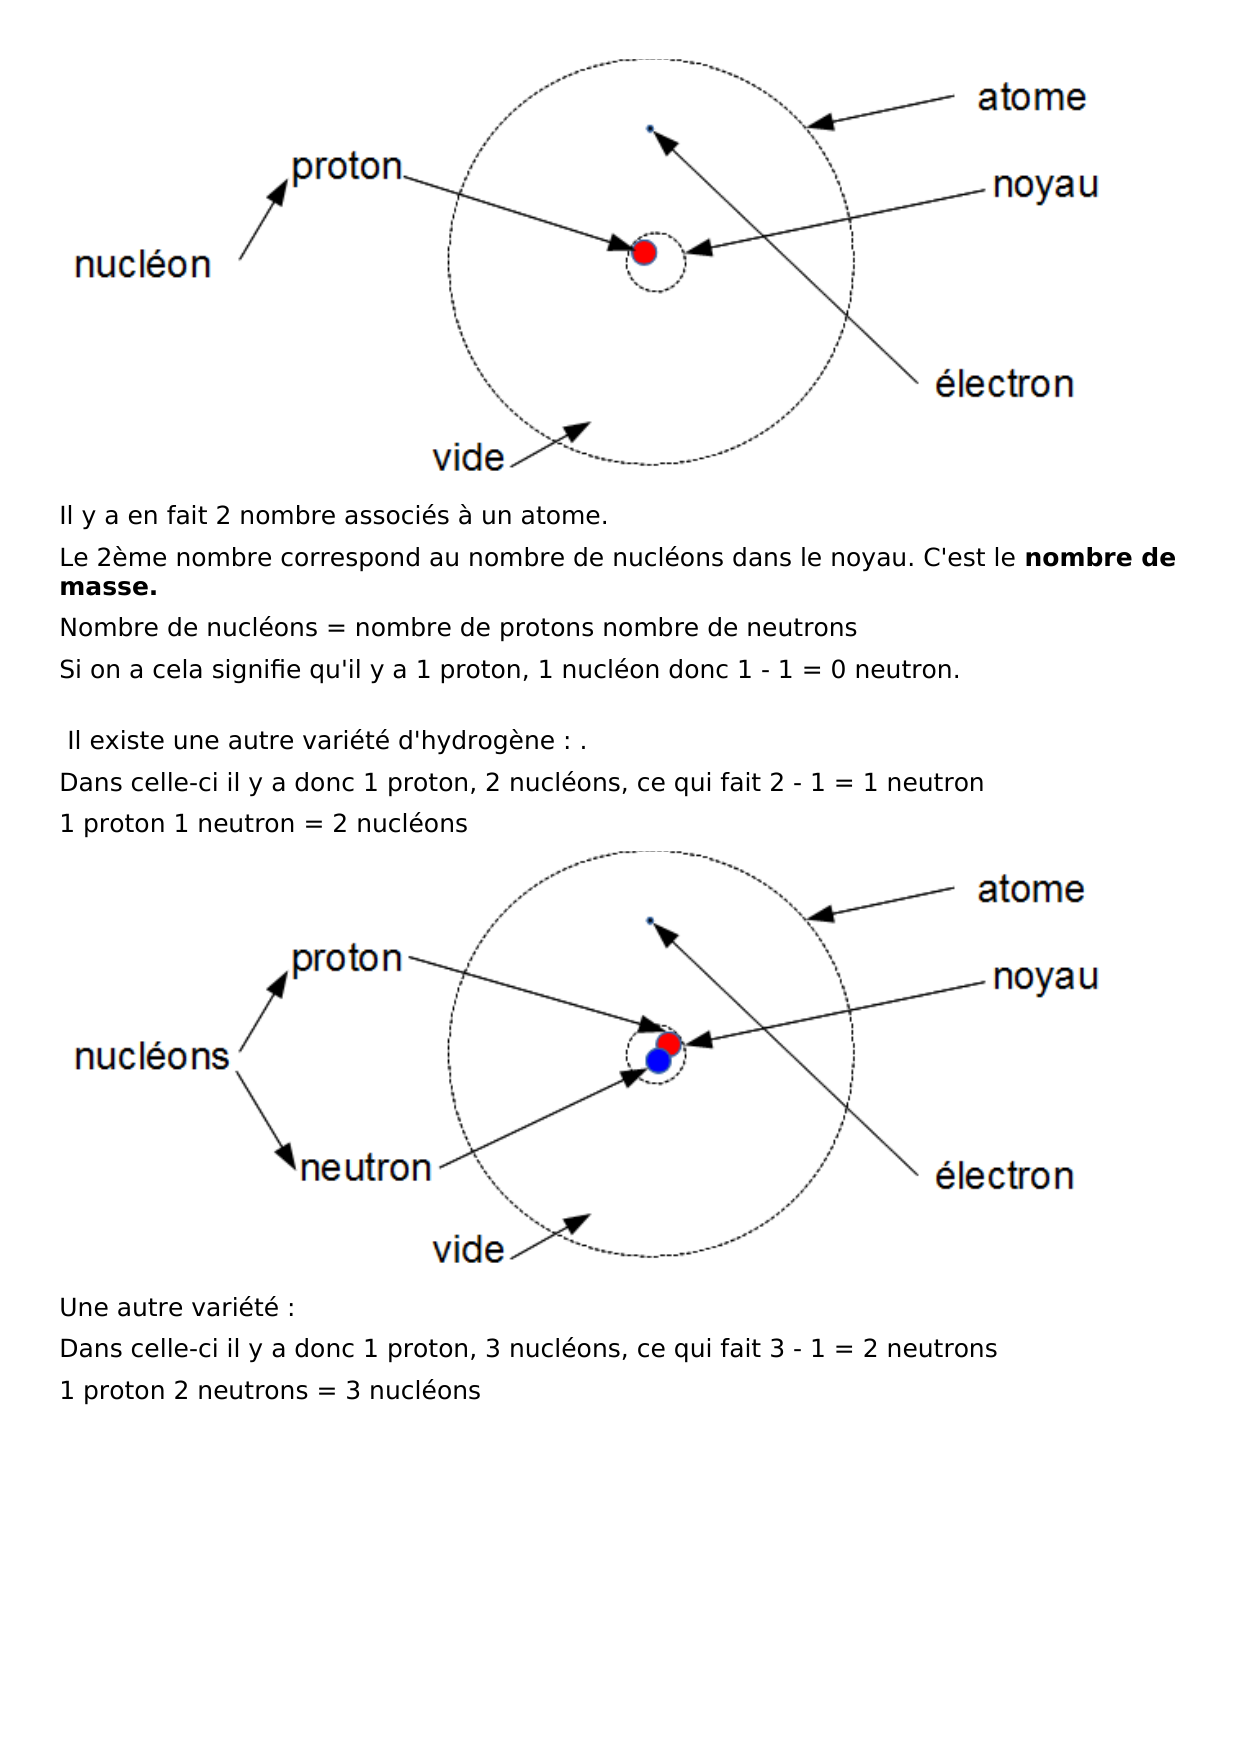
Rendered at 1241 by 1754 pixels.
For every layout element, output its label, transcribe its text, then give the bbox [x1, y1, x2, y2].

text Dans celle-ci il y a donc 1 proton, 2 nucléons, ce qui fait 2 - 1 = 1 neutron [59, 768, 1181, 797]
text Nombre de nucléons = nombre de protons nombre de neutrons [59, 613, 1181, 643]
text Dans celle-ci il y a donc 1 proton, 3 nucléons, ce qui fait 3 - 1 = 2 neutrons [59, 1335, 1181, 1364]
text Le 2ème nombre correspond au nombre de nucléons dans le noyau. C'est le nombre de masse. [59, 543, 1181, 601]
text Une autre variété : [59, 1293, 1181, 1322]
picture [59, 59, 1182, 489]
text Il y a en fait 2 nombre associés à un atome. [59, 501, 1181, 530]
picture [59, 851, 1182, 1281]
text Si on a cela signifie qu'il y a 1 proton, 1 nucléon donc 1 - 1 = 0 neutron. [59, 655, 1181, 684]
text 1 proton 1 neutron = 2 nucléons [59, 809, 1181, 838]
text 1 proton 2 neutrons = 3 nucléons [59, 1376, 1181, 1406]
text Il existe une autre variété d'hydrogène : . [59, 697, 1181, 755]
